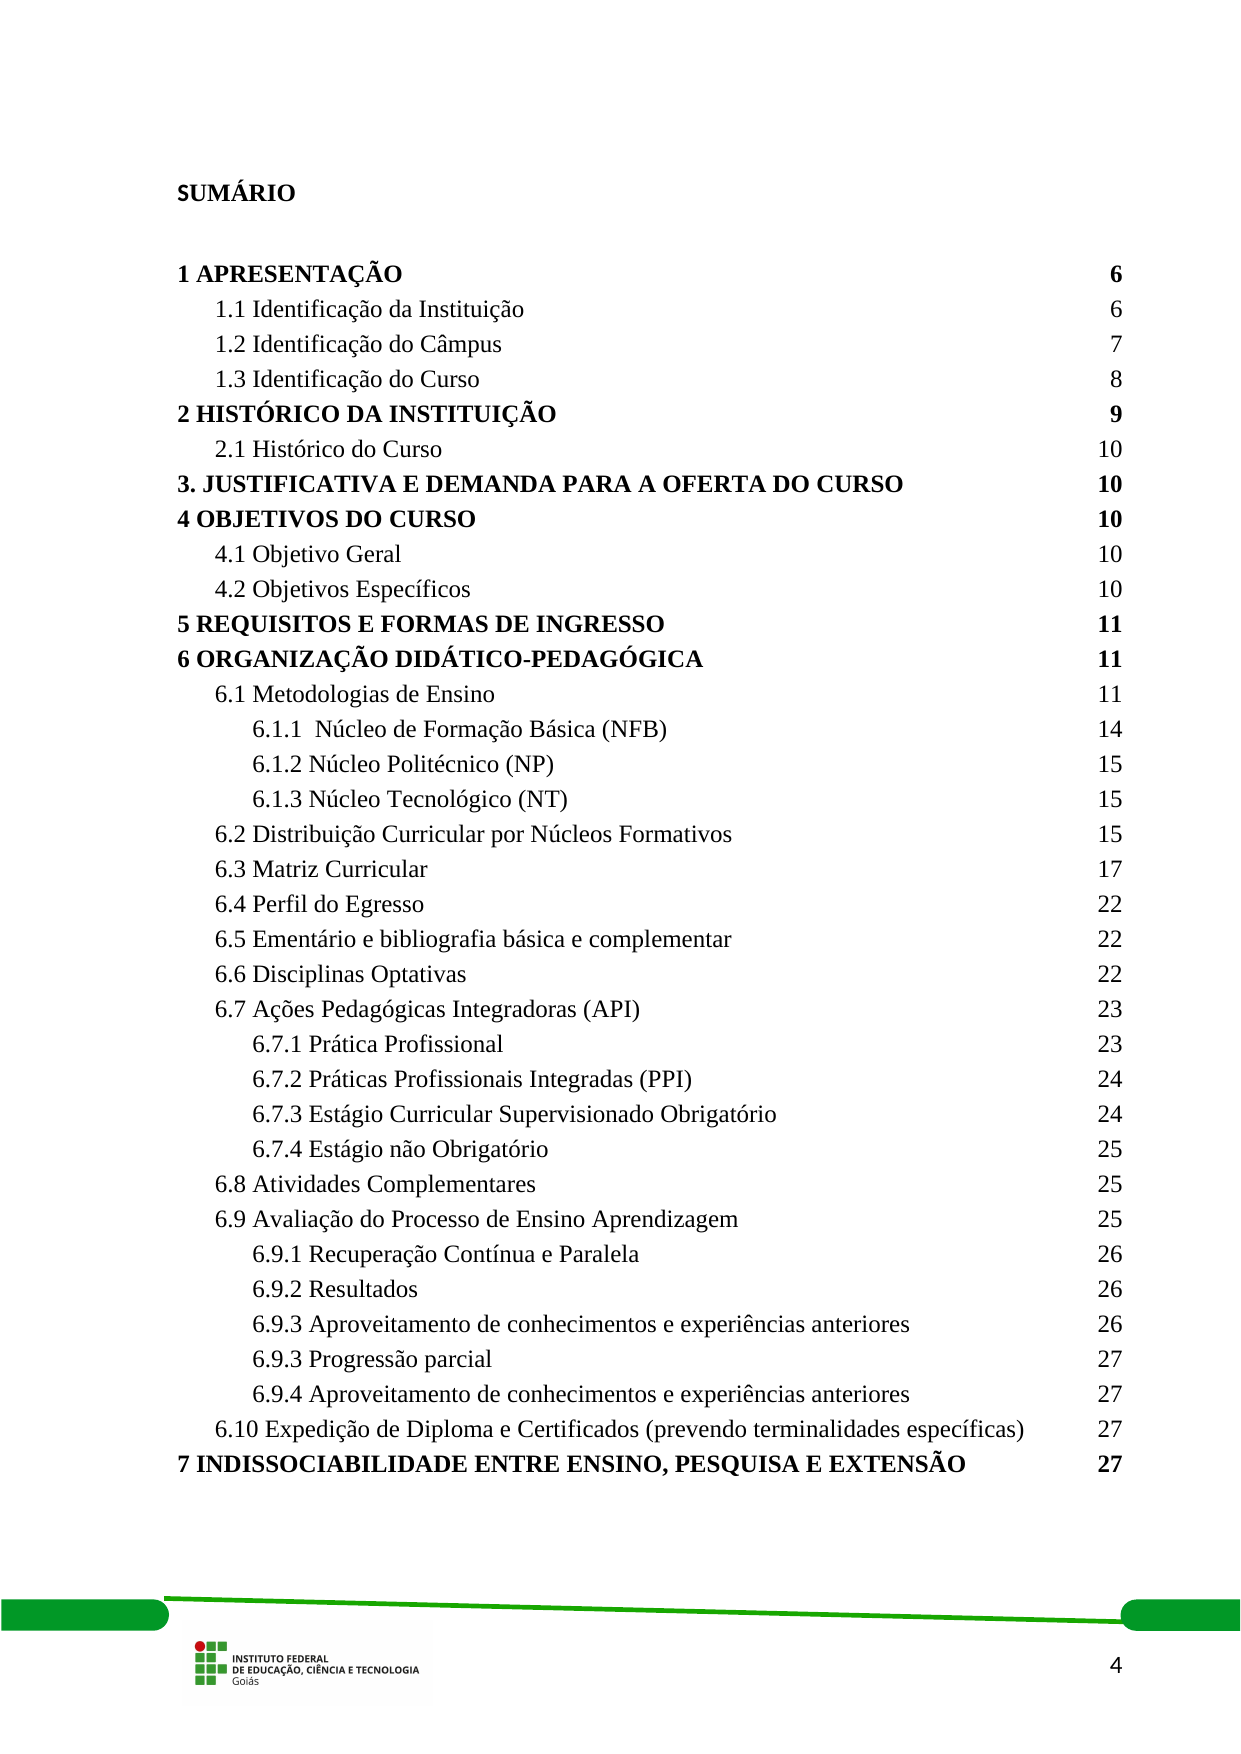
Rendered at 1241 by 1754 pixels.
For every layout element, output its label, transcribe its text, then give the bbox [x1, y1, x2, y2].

text 6.8 Atividades Complementares 25 [214, 1169, 1122, 1198]
text 6.9 Avaliação do Processo de Ensino Aprendizagem 25 [214, 1204, 1122, 1233]
text 2.1 Histórico do Curso 10 [214, 434, 1122, 463]
text 6.7 Ações Pedagógicas Integradoras (API) 23 [214, 994, 1122, 1023]
text 6.1.3 Núcleo Tecnológico (NT) 15 [252, 784, 1122, 813]
text 6 ORGANIZAÇÃO DIDÁTICO-PEDAGÓGICA 11 [177, 644, 1122, 673]
text 6.9.4 Aproveitamento de conhecimentos e experiências anteriores 27 [252, 1379, 1122, 1408]
text 6.7.1 Prática Profissional 23 [252, 1029, 1122, 1058]
text 6.9.1 Recuperação Contínua e Paralela 26 [252, 1239, 1122, 1268]
text 3. JUSTIFICATIVA E DEMANDA PARA A OFERTA DO CURSO 10 [177, 469, 1122, 498]
text 1.3 Identificação do Curso 8 [214, 364, 1122, 393]
text 6.1.1 Núcleo de Formação Básica (NFB) 14 [252, 714, 1122, 743]
text 6.7.4 Estágio não Obrigatório 25 [252, 1134, 1122, 1163]
text 6.2 Distribuição Curricular por Núcleos Formativos 15 [214, 819, 1122, 848]
text 6.1.2 Núcleo Politécnico (NP) 15 [252, 749, 1122, 778]
text 6.4 Perfil do Egresso 22 [214, 889, 1122, 918]
text 6.5 Ementário e bibliografia básica e complementar 22 [214, 924, 1122, 953]
picture [181, 1620, 433, 1706]
text 6.7.3 Estágio Curricular Supervisionado Obrigatório 24 [252, 1099, 1122, 1128]
text 6.9.3 Progressão parcial 27 [252, 1344, 1122, 1373]
text 6.1 Metodologias de Ensino 11 [214, 679, 1122, 708]
text 6.3 Matriz Curricular 17 [214, 854, 1122, 883]
text 4.1 Objetivo Geral 10 [214, 539, 1122, 568]
text 5 REQUISITOS E FORMAS DE INGRESSO 11 [177, 609, 1122, 638]
text 7 INDISSOCIABILIDADE ENTRE ENSINO, PESQUISA E EXTENSÃO 27 [177, 1449, 1122, 1478]
text 6.9.2 Resultados 26 [252, 1274, 1122, 1303]
text 2 HISTÓRICO DA INSTITUIÇÃO 9 [177, 399, 1122, 428]
text 1.1 Identificação da Instituição 6 [214, 294, 1122, 323]
text 6.10 Expedição de Diploma e Certificados (prevendo terminalidades específicas) 27 [214, 1414, 1122, 1443]
text 1.2 Identificação do Câmpus 7 [214, 329, 1122, 358]
text SUMÁRIO [177, 177, 1122, 208]
text 4 OBJETIVOS DO CURSO 10 [177, 504, 1122, 533]
text 1 APRESENTAÇÃO 6 [177, 259, 1122, 288]
text 4.2 Objetivos Específicos 10 [214, 574, 1122, 603]
text 6.9.3 Aproveitamento de conhecimentos e experiências anteriores 26 [252, 1309, 1122, 1338]
text 6.7.2 Práticas Profissionais Integradas (PPI) 24 [252, 1064, 1122, 1093]
text 6.6 Disciplinas Optativas 22 [214, 959, 1122, 988]
